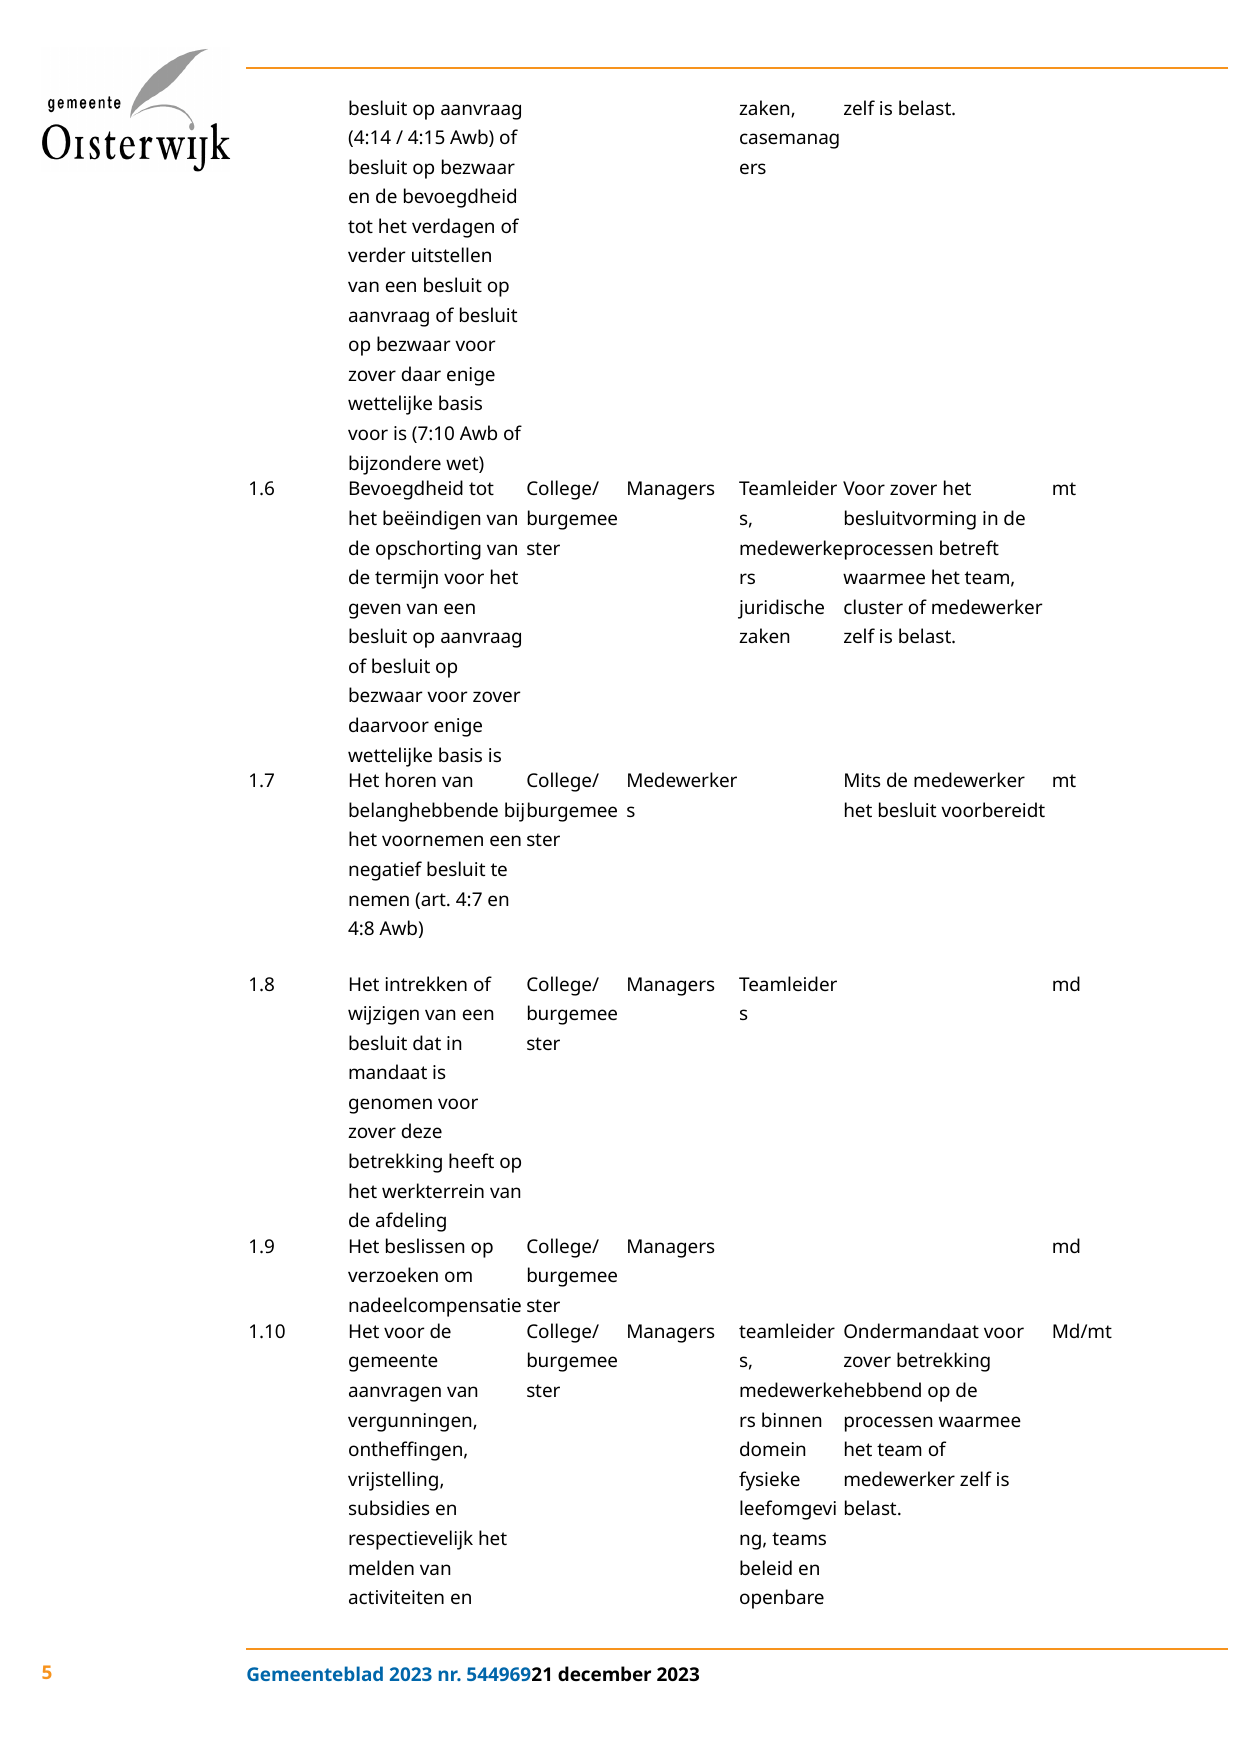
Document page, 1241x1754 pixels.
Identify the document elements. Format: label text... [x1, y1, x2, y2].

table_cell teamleiders, medewerkers binnen domein fysieke leefomgeving, teams beleid en openbare [739, 1318, 843, 1610]
table_cell 1.10 [248, 1318, 348, 1610]
table_cell Ondermandaat voor zover betrekking hebbend op de processen waarmee het team of medewerker zelf is belast. [843, 1318, 1052, 1610]
table_cell [739, 1233, 843, 1318]
table_cell College/burgemeester [526, 1233, 626, 1318]
table_cell Teamleiders, medewerkers juridische zaken [739, 476, 843, 767]
table_cell Het beslissen op verzoeken om nadeelcompensatie [348, 1233, 526, 1318]
table_cell md [1052, 1233, 1152, 1318]
table_cell 1.7 [248, 768, 348, 971]
table_cell mt [1052, 476, 1152, 767]
table_cell Medewerkers [626, 768, 739, 971]
table_cell 1.9 [248, 1233, 348, 1318]
table_cell College/burgemeester [526, 768, 626, 971]
table_cell [843, 1233, 1052, 1318]
table_cell College/ burgemeester [526, 476, 626, 767]
table_cell Het horen van belanghebbende bij het voornemen een negatief besluit te nemen (art. 4:7 en 4:8 Awb) [348, 768, 526, 971]
table_cell Managers [626, 1318, 739, 1610]
table_cell Managers [626, 1233, 739, 1318]
table_cell College/burgemeester [526, 1318, 626, 1610]
table_cell Teamleiders [739, 971, 843, 1233]
table_cell College/burgemeester [526, 971, 626, 1233]
table_cell [739, 768, 843, 971]
table_cell Het voor de gemeente aanvragen van vergunningen, ontheffingen, vrijstelling, subsidies en respectievelijk het melden van activiteiten en [348, 1318, 526, 1610]
table_cell mt [1052, 768, 1152, 971]
table_cell [626, 95, 739, 476]
table_cell [248, 95, 348, 476]
table_cell 1.6 [248, 476, 348, 767]
table_cell 1.8 [248, 971, 348, 1233]
table_cell Managers [626, 971, 739, 1233]
table_cell besluit op aanvraag (4:14 / 4:15 Awb) of besluit op bezwaar en de bevoegdheid tot het verdagen of verder uitstellen van een besluit op aanvraag of besluit op bezwaar voor zover daar enige wettelijke basis voor is (7:10 Awb of bijzondere wet) [348, 95, 526, 476]
table_cell [843, 971, 1052, 1233]
table_cell Mits de medewerker het besluit voorbereidt [843, 768, 1052, 971]
picture [41, 47, 231, 172]
table_cell zaken, casemanagers [739, 95, 843, 476]
table_cell [526, 95, 626, 476]
table_cell Managers [626, 476, 739, 767]
table_cell md [1052, 971, 1152, 1233]
table_cell [1052, 95, 1152, 476]
table_cell Md/mt [1052, 1318, 1152, 1610]
table_cell Voor zover het besluitvorming in de processen betreft waarmee het team, cluster of medewerker zelf is belast. [843, 476, 1052, 767]
table_cell Bevoegdheid tot het beëindigen van de opschorting van de termijn voor het geven van een besluit op aanvraag of besluit op bezwaar voor zover daarvoor enige wettelijke basis is [348, 476, 526, 767]
table_cell zelf is belast. [843, 95, 1052, 476]
table_cell Het intrekken of wijzigen van een besluit dat in mandaat is genomen voor zover deze betrekking heeft op het werkterrein van de afdeling [348, 971, 526, 1233]
